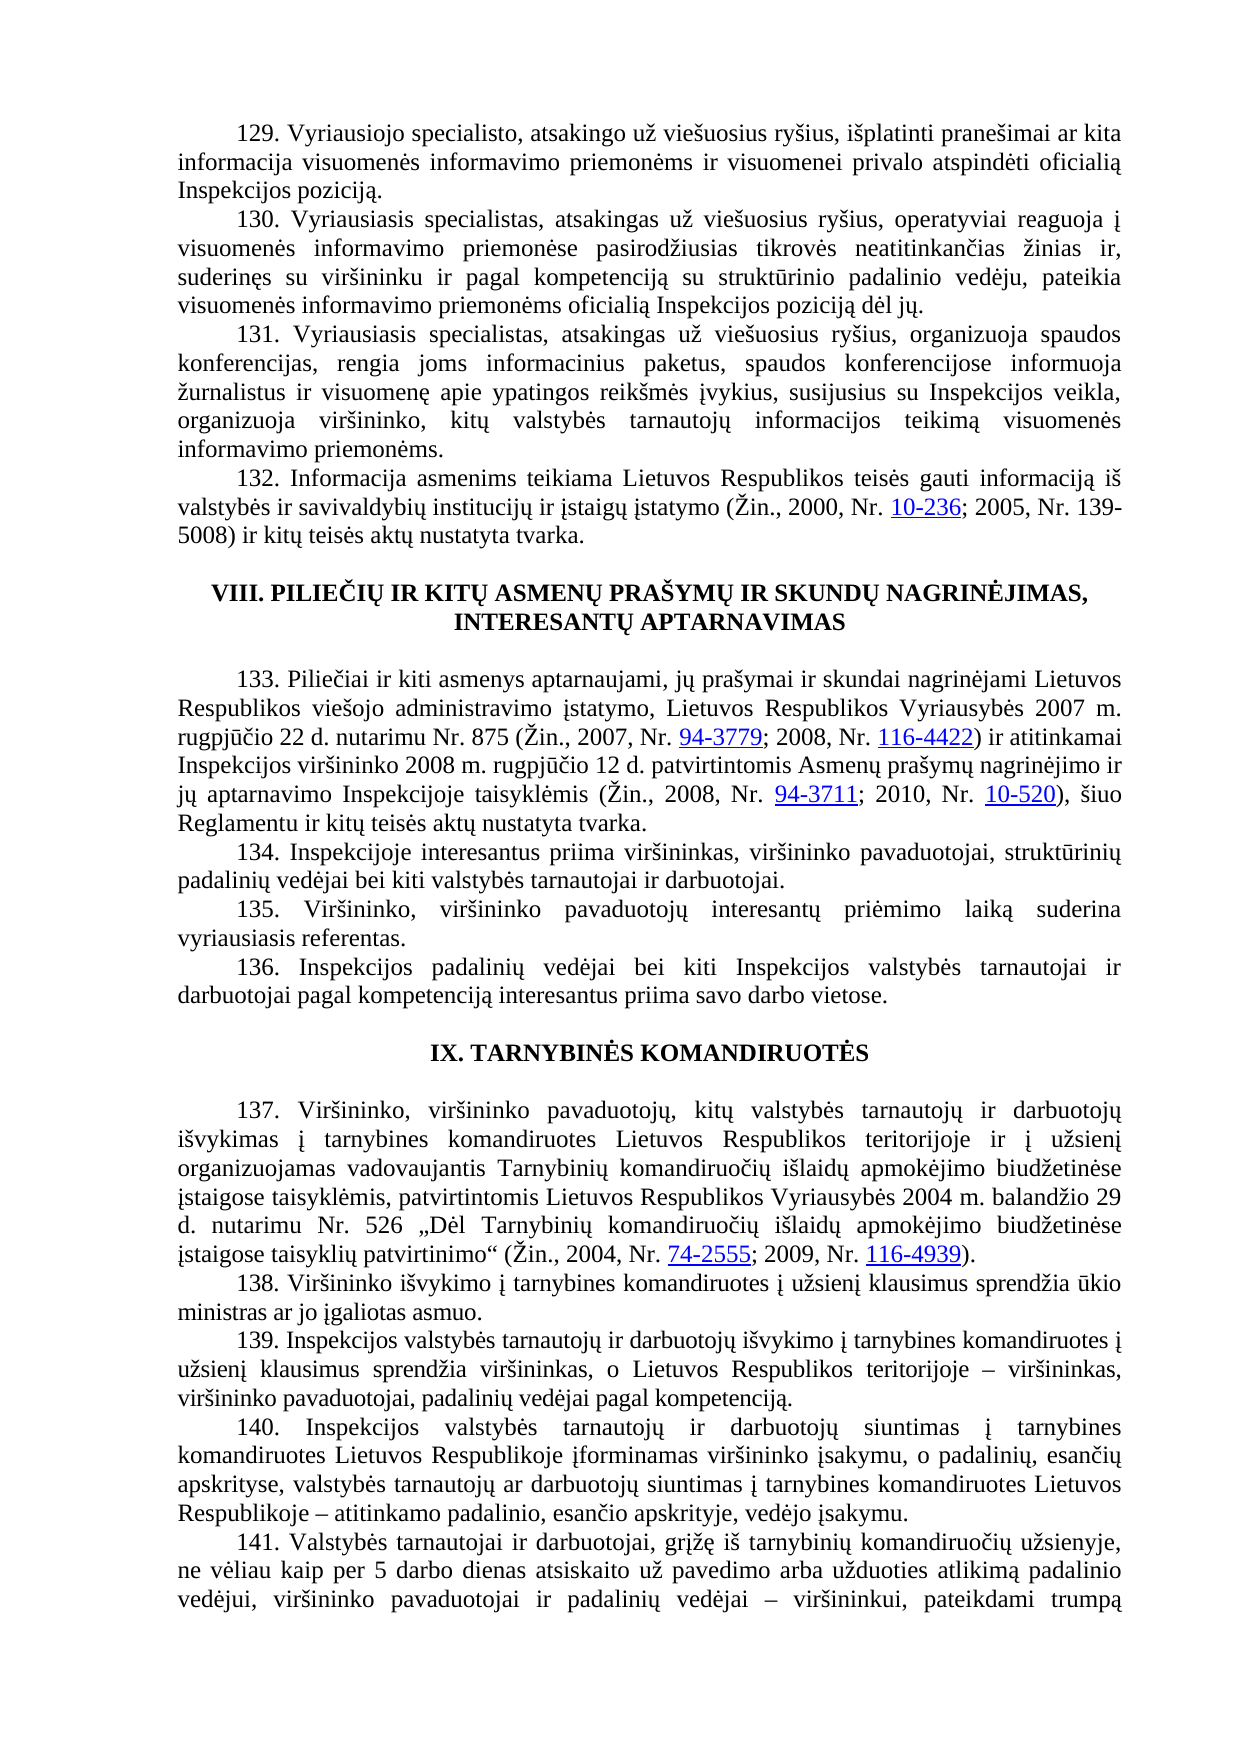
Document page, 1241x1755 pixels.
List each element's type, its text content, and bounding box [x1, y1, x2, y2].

text 140. Inspekcijos valstybės tarnautojų ir darbuotojų siuntimas į tarnybines komandiruotes Lietuvos Respublikoje įforminamas viršininko įsakymu, o padalinių, esančių apskrityse, valstybės tarnautojų ar darbuotojų siuntimas į tarnybines komandiruotes Lietuvos Respublikoje – atitinkamo padalinio, esančio apskrityje, vedėjo įsakymu. [177, 1412, 1122, 1527]
text 137. Viršininko, viršininko pavaduotojų, kitų valstybės tarnautojų ir darbuotojų išvykimas į tarnybines komandiruotes Lietuvos Respublikos teritorijoje ir į užsienį organizuojamas vadovaujantis Tarnybinių komandiruočių išlaidų apmokėjimo biudžetinėse įstaigose taisyklėmis, patvirtintomis Lietuvos Respublikos Vyriausybės 2004 m. balandžio 29 d. nutarimu Nr. 526 „Dėl tarnybinių komandiruočių išlaidų apmokėjimo biudžetinėse įstaigose taisyklių patvirtinimo“ (Žin., 2004, Nr. 74-2555; 2009, Nr. 116-4939). [177, 1096, 1122, 1268]
text 139. Inspekcijos valstybės tarnautojų ir darbuotojų išvykimo į tarnybines komandiruotes į užsienį klausimus sprendžia viršininkas, o Lietuvos Respublikos teritorijoje – viršininkas, viršininko pavaduotojai, padalinių vedėjai pagal kompetenciją. [177, 1326, 1122, 1412]
text 141. Valstybės tarnautojai ir darbuotojai, grįžę iš tarnybinių komandiruočių užsienyje, ne vėliau kaip per 5 darbo dienas atsiskaito už pavedimo arba užduoties atlikimą padalinio vedėjui, viršininko pavaduotojai ir padalinių vedėjai – viršininkui, pateikdami trumpą [177, 1527, 1122, 1613]
text 138. Viršininko išvykimo į tarnybines komandiruotes į užsienį klausimus sprendžia ūkio ministras ar jo įgaliotas asmuo. [177, 1268, 1122, 1326]
text 130. Vyriausiasis specialistas, atsakingas už viešuosius ryšius, operatyviai reaguoja į visuomenės informavimo priemonėse pasirodžiusias tikrovės neatitinkančias žinias ir, suderinęs su viršininku ir pagal kompetenciją su struktūrinio padalinio vedėju, pateikia visuomenės informavimo priemonėms oficialią Inspekcijos poziciją dėl jų. [177, 204, 1122, 319]
text VIII. PILIEČIŲ IR KITŲ ASMENŲ PRAŠYMŲ IR SKUNDŲ NAGRINĖJIMAS, INTERESANTŲ APTARNAVIMAS [177, 578, 1122, 636]
text 134. Inspekcijoje interesantus priima viršininkas, viršininko pavaduotojai, struktūrinių padalinių vedėjai bei kiti valstybės tarnautojai ir darbuotojai. [177, 837, 1122, 894]
text 133. Piliečiai ir kiti asmenys aptarnaujami, jų prašymai ir skundai nagrinėjami Lietuvos Respublikos viešojo administravimo įstatymo, Lietuvos Respublikos Vyriausybės 2007 m. rugpjūčio 22 d. nutarimu Nr. 875 (Žin., 2007, Nr. 94-3779; 2008, Nr. 116-4422) ir atitinkamai Inspekcijos viršininko 2008 m. rugpjūčio 12 d. patvirtintomis Asmenų prašymų nagrinėjimo ir jų aptarnavimo Inspekcijoje taisyklėmis (Žin., 2008, Nr. 94-3711; 2010, Nr. 10-520), šiuo Reglamentu ir kitų teisės aktų nustatyta tvarka. [177, 664, 1122, 837]
text 131. Vyriausiasis specialistas, atsakingas už viešuosius ryšius, organizuoja spaudos konferencijas, rengia joms informacinius paketus, spaudos konferencijose informuoja žurnalistus ir visuomenę apie ypatingos reikšmės įvykius, susijusius su Inspekcijos veikla, organizuoja viršininko, kitų valstybės tarnautojų informacijos teikimą visuomenės informavimo priemonėms. [177, 319, 1122, 463]
text 132. Informacija asmenims teikiama Lietuvos Respublikos teisės gauti informaciją iš valstybės ir savivaldybių institucijų ir įstaigų įstatymo (Žin., 2000, Nr. 10-236; 2005, Nr. 139-5008) ir kitų teisės aktų nustatyta tvarka. [177, 463, 1122, 549]
text 136. Inspekcijos padalinių vedėjai bei kiti Inspekcijos valstybės tarnautojai ir darbuotojai pagal kompetenciją interesantus priima savo darbo vietose. [177, 952, 1122, 1009]
text 135. Viršininko, viršininko pavaduotojų interesantų priėmimo laiką suderina vyriausiasis referentas. [177, 894, 1122, 952]
text IX. TARNYBINĖS KOMANDIRUOTĖS [177, 1038, 1122, 1067]
text 129. Vyriausiojo specialisto, atsakingo už viešuosius ryšius, išplatinti pranešimai ar kita informacija visuomenės informavimo priemonėms ir visuomenei privalo atspindėti oficialią Inspekcijos poziciją. [177, 118, 1122, 204]
